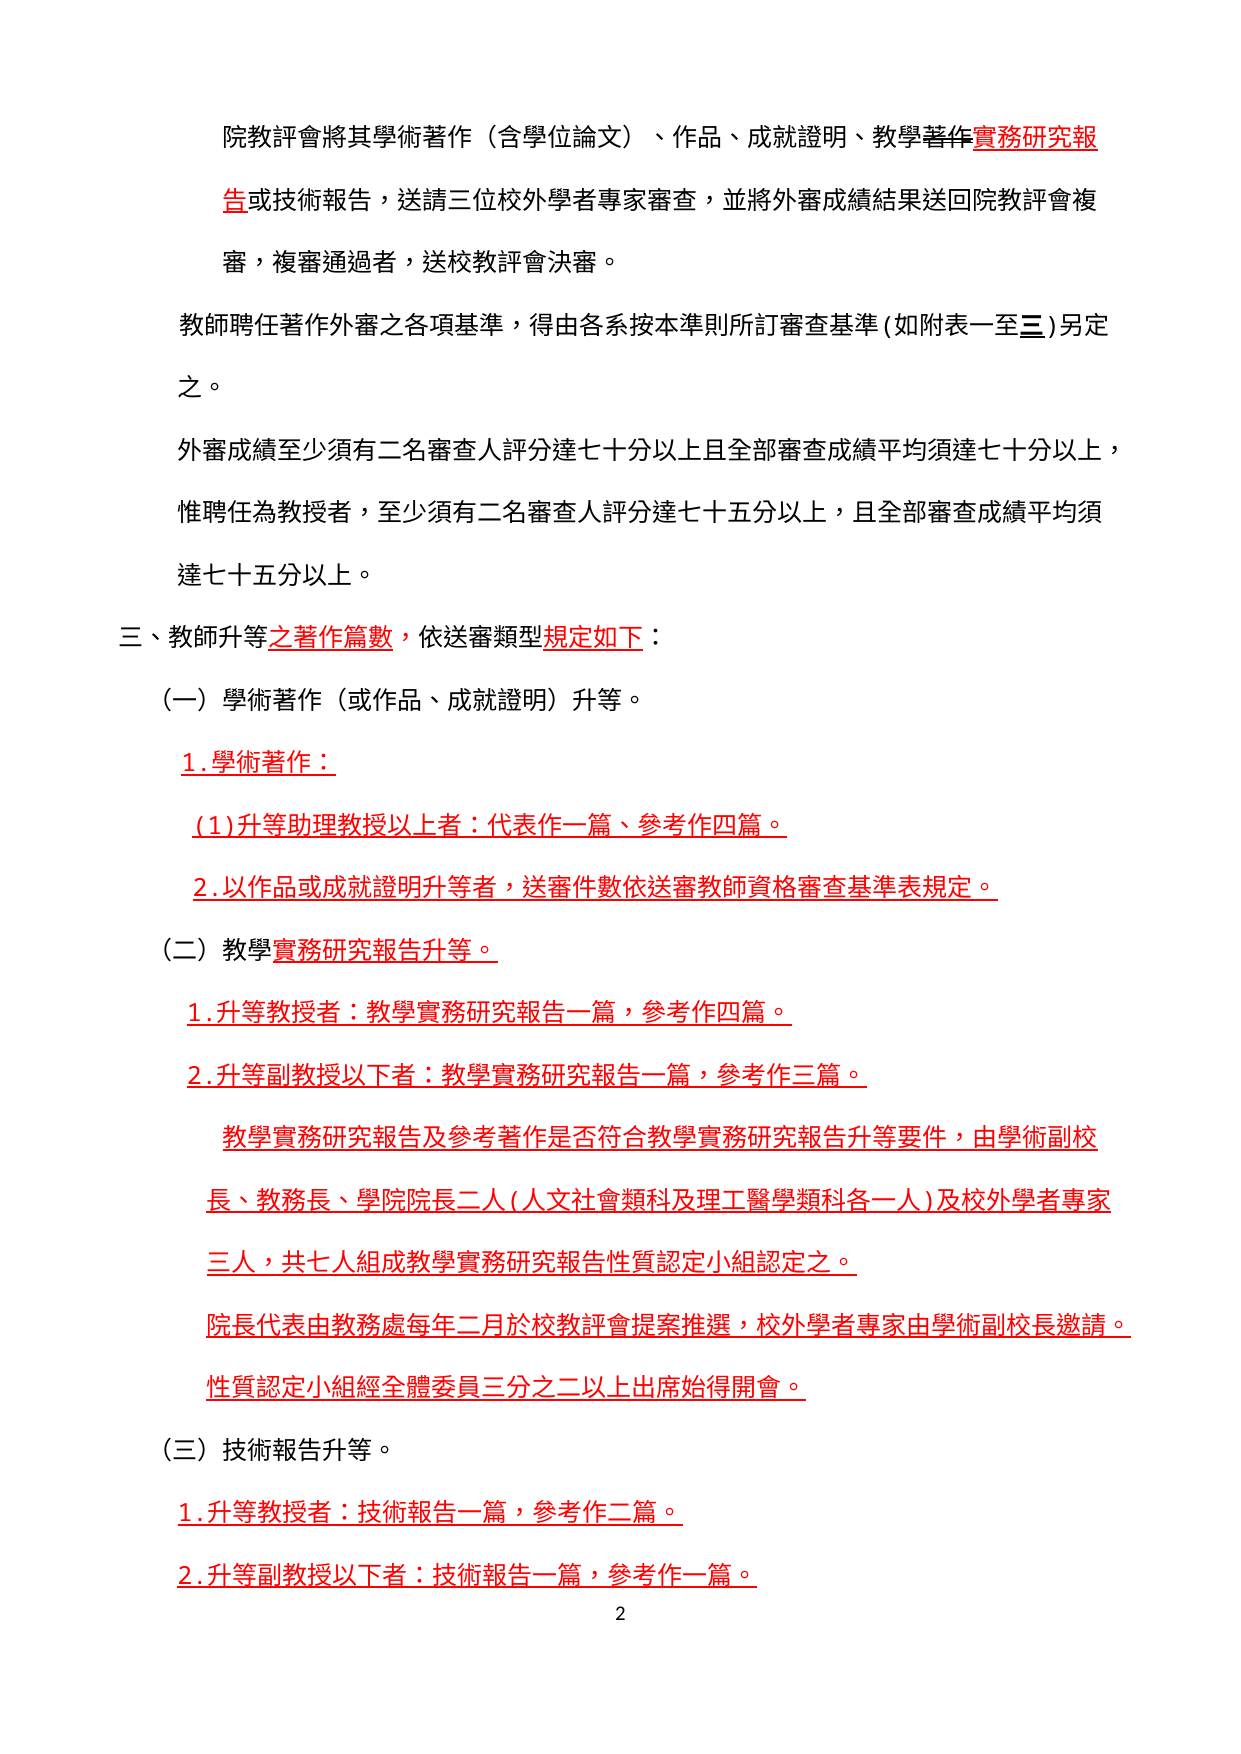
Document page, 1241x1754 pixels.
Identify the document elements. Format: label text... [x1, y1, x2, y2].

text 教學實務研究報告及參考著作是否符合教學實務研究報告升等要件，由學術副校長、教務長、學院院長二人(人文社會類科及理工醫學類科各一人)及校外學者專家三人，共七人組成教學實務研究報告性質認定小組認定之。 [162, 1094, 1122, 1282]
text （三）技術報告升等。 [147, 1407, 1122, 1469]
text 2.升等副教授以下者：技術報告一篇，參考作一篇。 [177, 1532, 1122, 1594]
text 院教評會將其學術著作（含學位論文）、作品、成就證明、教學著作實務研究報告或技術報告，送請三位校外學者專家審查，並將外審成績結果送回院教評會複審，複審通過者，送校教評會決審。 [148, 94, 1122, 282]
text 三、教師升等之著作篇數，依送審類型規定如下： [118, 594, 1122, 657]
text 院長代表由教務處每年二月於校教評會提案推選，校外學者專家由學術副校長邀請。性質認定小組經全體委員三分之二以上出席始得開會。 [206, 1282, 1122, 1336]
text 教師聘任著作外審之各項基準，得由各系按本準則所訂審查基準(如附表一至三)另定之。 [177, 282, 1122, 407]
text 1.升等教授者：教學實務研究報告一篇，參考作四篇。 [157, 969, 1122, 1032]
text 院長代表由教務處每年二月於校教評會提案推選，校外學者專家由學術副校長邀請。性質認定小組經全體委員三分之二以上出席始得開會。 [206, 1338, 1122, 1407]
text 1.學術著作： [181, 719, 1122, 782]
text （二）教學實務研究報告升等。 [147, 907, 1122, 969]
text 2.以作品或成就證明升等者，送審件數依送審教師資格審查基準表規定。 [147, 844, 1122, 907]
text 外審成績至少須有二名審查人評分達七十分以上且全部審查成績平均須達七十分以上，惟聘任為教授者，至少須有二名審查人評分達七十五分以上，且全部審查成績平均須達七十五分以上。 [177, 407, 1122, 594]
text 2.升等副教授以下者：教學實務研究報告一篇，參考作三篇。 [157, 1032, 1122, 1094]
text （一）學術著作（或作品、成就證明）升等。 [148, 657, 1122, 719]
text 1.升等教授者：技術報告一篇，參考作二篇。 [177, 1469, 1122, 1532]
text (1)升等助理教授以上者：代表作一篇、參考作四篇。 [192, 782, 1122, 844]
